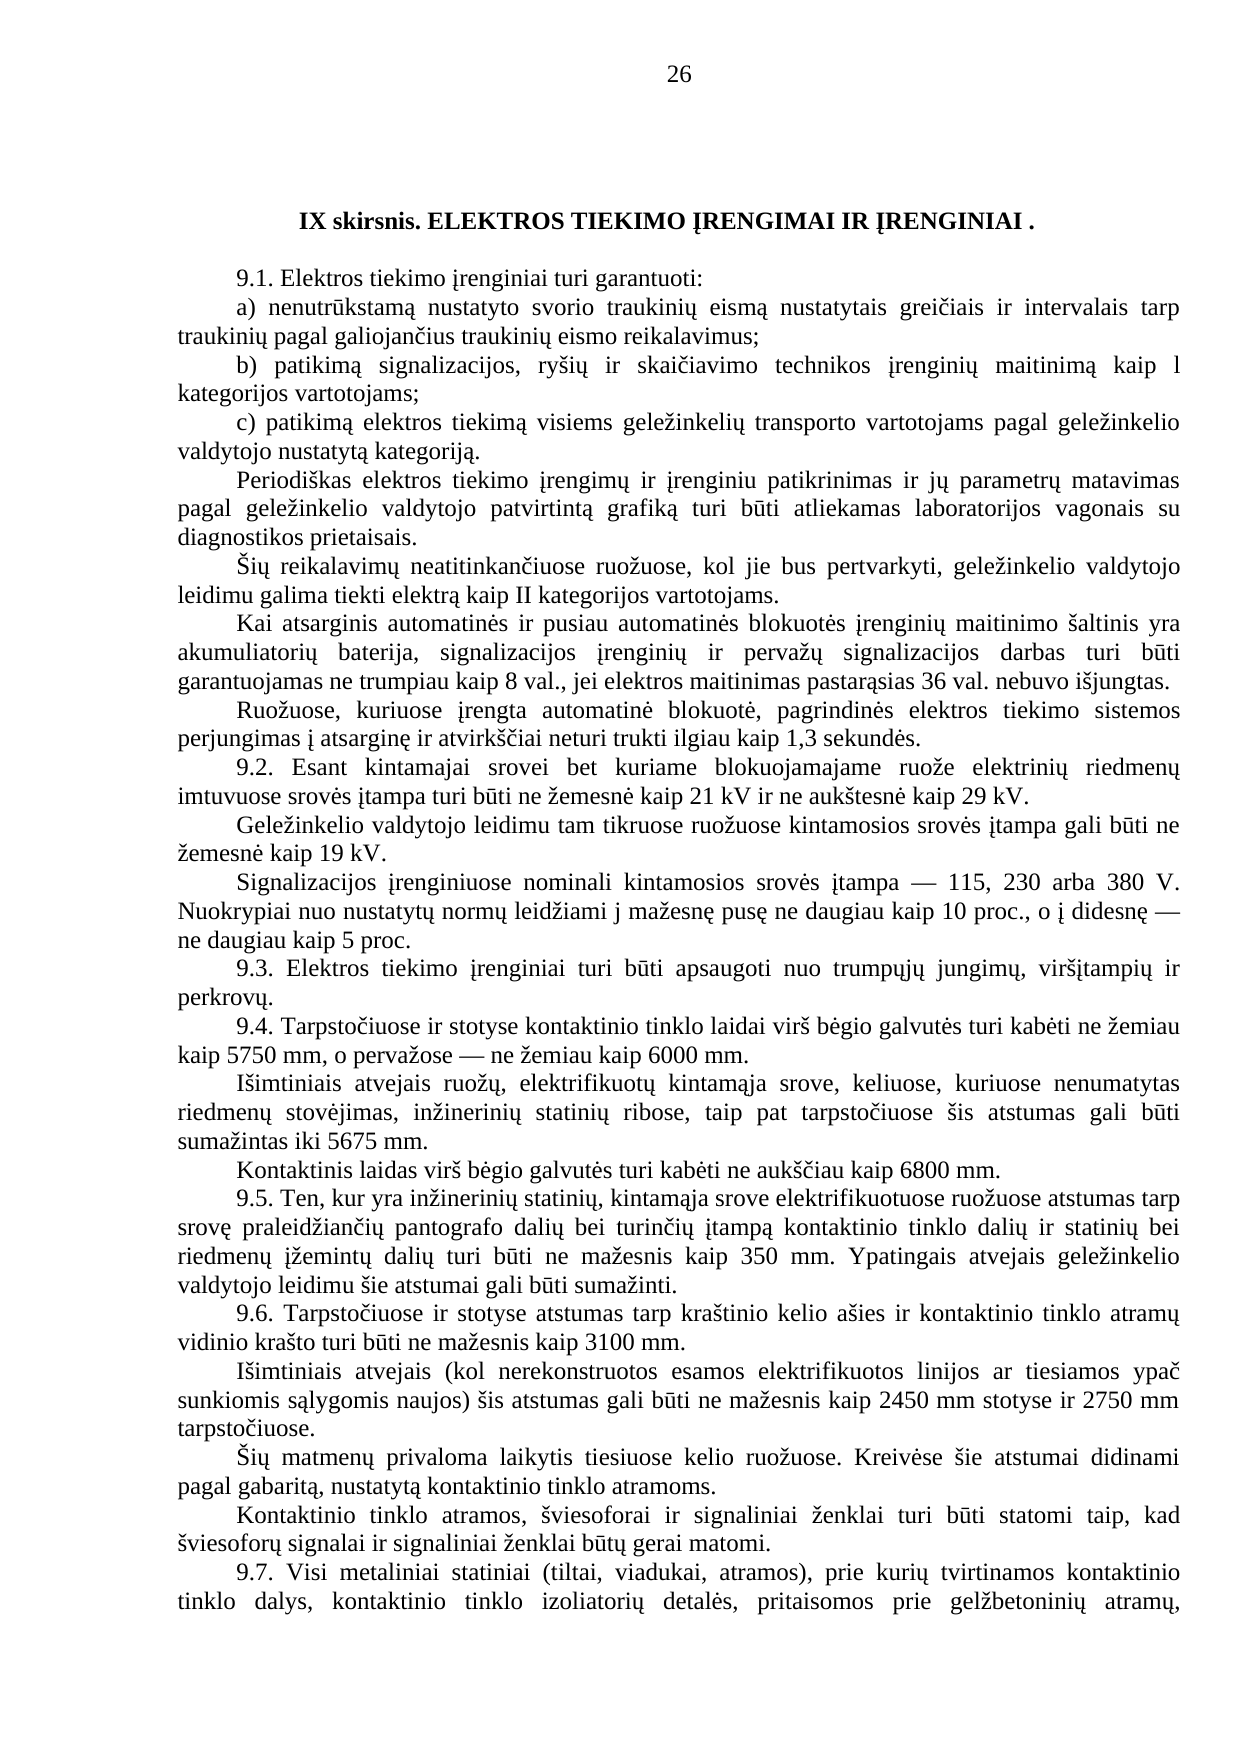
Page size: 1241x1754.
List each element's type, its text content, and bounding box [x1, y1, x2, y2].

text a) nenutrūkstamą nustatyto svorio traukinių eismą nustatytais greičiais ir intervalais tarp traukinių pagal galiojančius traukinių eismo reikalavimus; [177, 292, 1181, 350]
text Šių matmenų privaloma laikytis tiesiuose kelio ruožuose. Kreivėse šie atstumai didinami pagal gabaritą, nustatytą kontaktinio tinklo atramoms. [177, 1442, 1181, 1500]
text b) patikimą signalizacijos, ryšių ir skaičiavimo technikos įrenginių maitinimą kaip l kategorijos vartotojams; [177, 350, 1181, 407]
text IX skirsnis. ELEKTROS TIEKIMO ĮRENGIMAI IR ĮRENGINIAI . [240, 206, 1139, 235]
text Ruožuose, kuriuose įrengta automatinė blokuotė, pagrindinės elektros tiekimo sistemos perjungimas į atsarginę ir atvirkščiai neturi trukti ilgiau kaip 1,3 sekundės. [177, 695, 1181, 752]
text Periodiškas elektros tiekimo įrengimų ir įrenginiu patikrinimas ir jų parametrų matavimas pagal geležinkelio valdytojo patvirtintą grafiką turi būti atliekamas laboratorijos vagonais su diagnostikos prietaisais. [177, 465, 1181, 551]
text c) patikimą elektros tiekimą visiems geležinkelių transporto vartotojams pagal geležinkelio valdytojo nustatytą kategoriją. [177, 407, 1181, 465]
text 9.2. Esant kintamajai srovei bet kuriame blokuojamajame ruože elektrinių riedmenų imtuvuose srovės įtampa turi būti ne žemesnė kaip 21 kV ir ne aukštesnė kaip 29 kV. [177, 752, 1181, 810]
text Išimtiniais atvejais ruožų, elektrifikuotų kintamąja srove, keliuose, kuriuose nenumatytas riedmenų stovėjimas, inžinerinių statinių ribose, taip pat tarpstočiuose šis atstumas gali būti sumažintas iki 5675 mm. [177, 1068, 1181, 1155]
text Šių reikalavimų neatitinkančiuose ruožuose, kol jie bus pertvarkyti, geležinkelio valdytojo leidimu galima tiekti elektrą kaip II kategorijos vartotojams. [177, 551, 1181, 608]
text 9.3. Elektros tiekimo įrenginiai turi būti apsaugoti nuo trumpųjų jungimų, viršįtampių ir perkrovų. [177, 953, 1181, 1011]
text Išimtiniais atvejais (kol nerekonstruotos esamos elektrifikuotos linijos ar tiesiamos ypač sunkiomis sąlygomis naujos) šis atstumas gali būti ne mažesnis kaip 2450 mm stotyse ir 2750 mm tarpstočiuose. [177, 1356, 1181, 1442]
text Kai atsarginis automatinės ir pusiau automatinės blokuotės įrenginių maitinimo šaltinis yra akumuliatorių baterija, signalizacijos įrenginių ir pervažų signalizacijos darbas turi būti garantuojamas ne trumpiau kaip 8 val., jei elektros maitinimas pastarąsias 36 val. nebuvo išjungtas. [177, 608, 1181, 695]
text Kontaktinis laidas virš bėgio galvutės turi kabėti ne aukščiau kaip 6800 mm. [177, 1155, 1181, 1183]
text 9.4. Tarpstočiuose ir stotyse kontaktinio tinklo laidai virš bėgio galvutės turi kabėti ne žemiau kaip 5750 mm, o pervažose — ne žemiau kaip 6000 mm. [177, 1011, 1181, 1068]
text 9.7. Visi metaliniai statiniai (tiltai, viadukai, atramos), prie kurių tvirtinamos kontaktinio tinklo dalys, kontaktinio tinklo izoliatorių detalės, pritaisomos prie gelžbetoninių atramų, [177, 1557, 1181, 1615]
text 9.1. Elektros tiekimo įrenginiai turi garantuoti: [177, 263, 1181, 292]
text Geležinkelio valdytojo leidimu tam tikruose ruožuose kintamosios srovės įtampa gali būti ne žemesnė kaip 19 kV. [177, 810, 1181, 867]
text Kontaktinio tinklo atramos, šviesoforai ir signaliniai ženklai turi būti statomi taip, kad šviesoforų signalai ir signaliniai ženklai būtų gerai matomi. [177, 1500, 1181, 1557]
text 9.5. Ten, kur yra inžinerinių statinių, kintamąja srove elektrifikuotuose ruožuose atstumas tarp srovę praleidžiančių pantografo dalių bei turinčių įtampą kontaktinio tinklo dalių ir statinių bei riedmenų įžemintų dalių turi būti ne mažesnis kaip 350 mm. Ypatingais atvejais geležinkelio valdytojo leidimu šie atstumai gali būti sumažinti. [177, 1183, 1181, 1298]
text 9.6. Tarpstočiuose ir stotyse atstumas tarp kraštinio kelio ašies ir kontaktinio tinklo atramų vidinio krašto turi būti ne mažesnis kaip 3100 mm. [177, 1298, 1181, 1356]
text Signalizacijos įrenginiuose nominali kintamosios srovės įtampa — 115, 230 arba 380 V. Nuokrypiai nuo nustatytų normų leidžiami j mažesnę pusę ne daugiau kaip 10 proc., o į didesnę — ne daugiau kaip 5 proc. [177, 867, 1181, 953]
